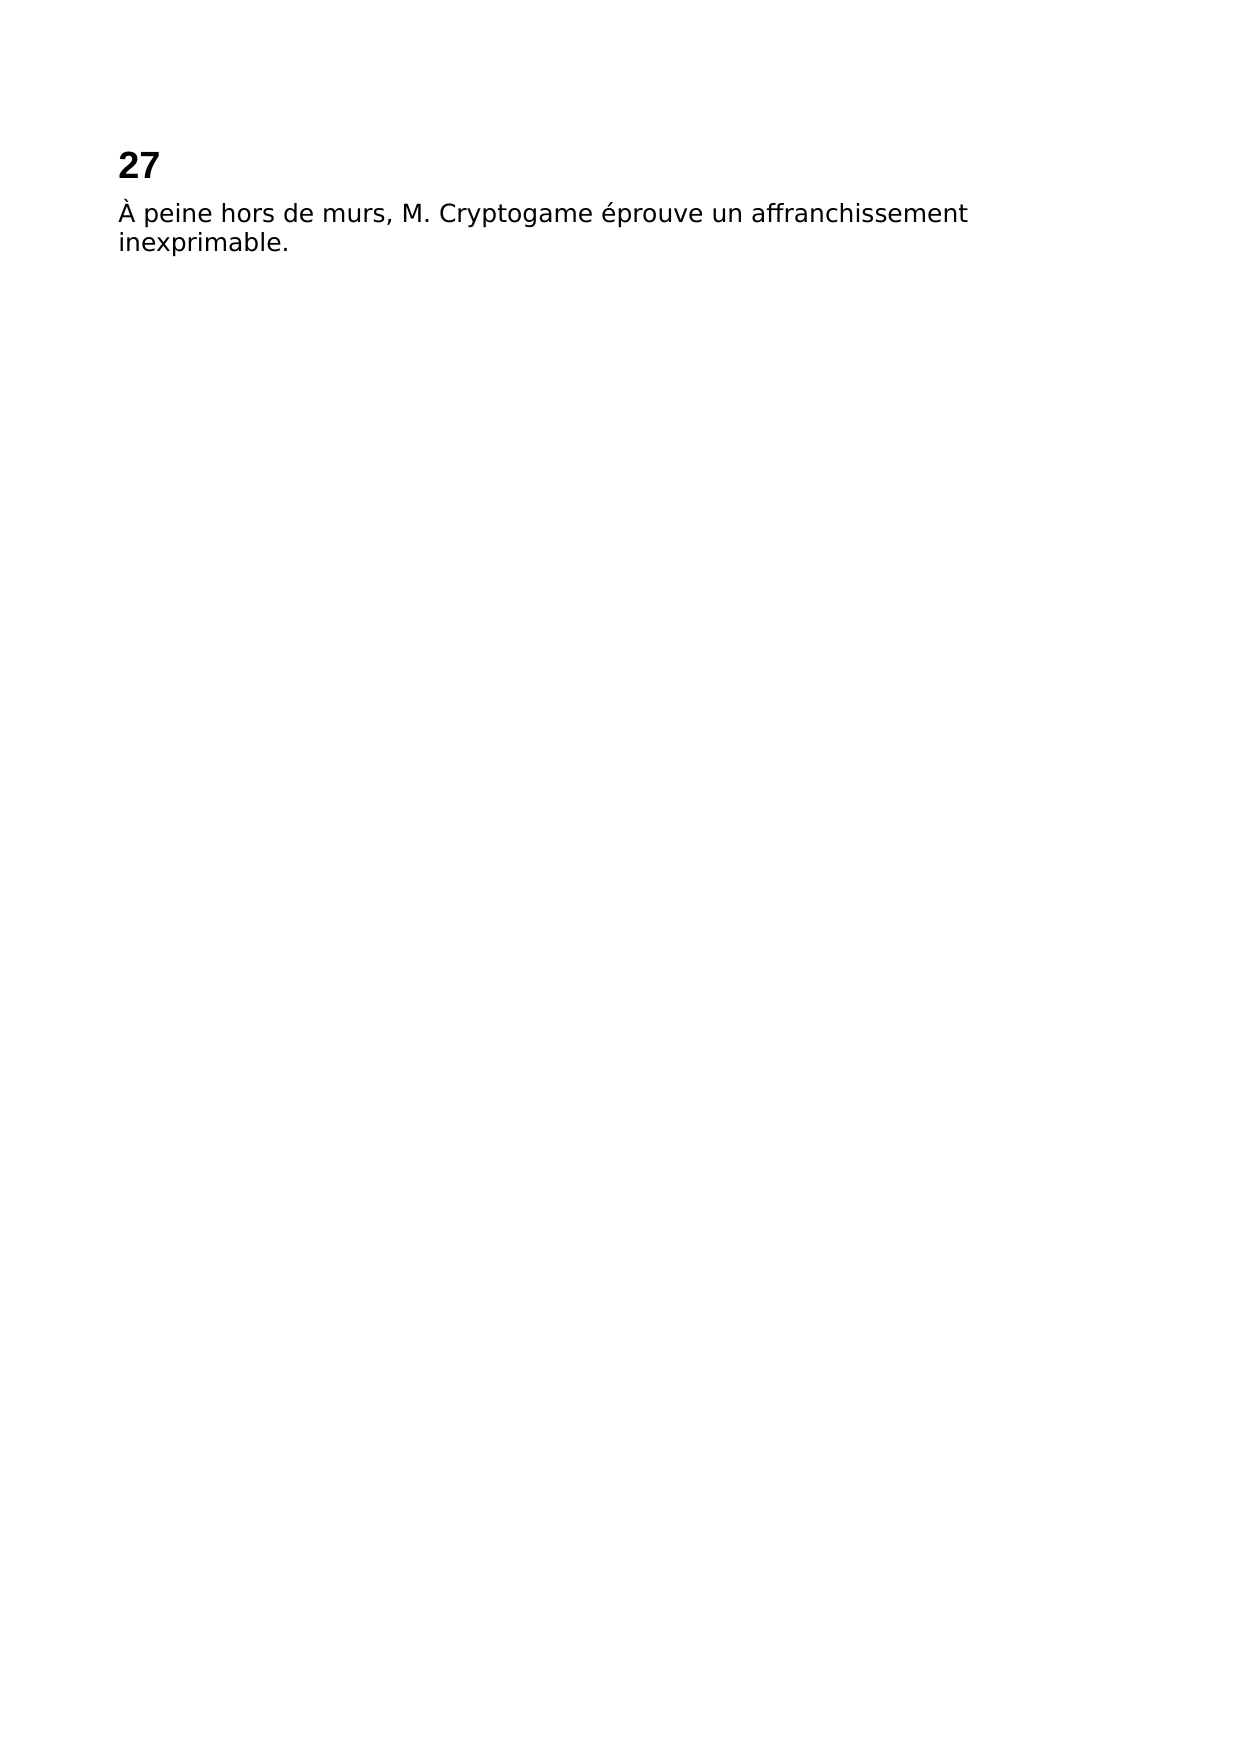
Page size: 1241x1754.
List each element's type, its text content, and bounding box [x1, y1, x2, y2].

subtitle 27 [118, 143, 1122, 187]
text À peine hors de murs, M. Cryptogame éprouve un affranchissement inexprimable. [118, 199, 1122, 258]
